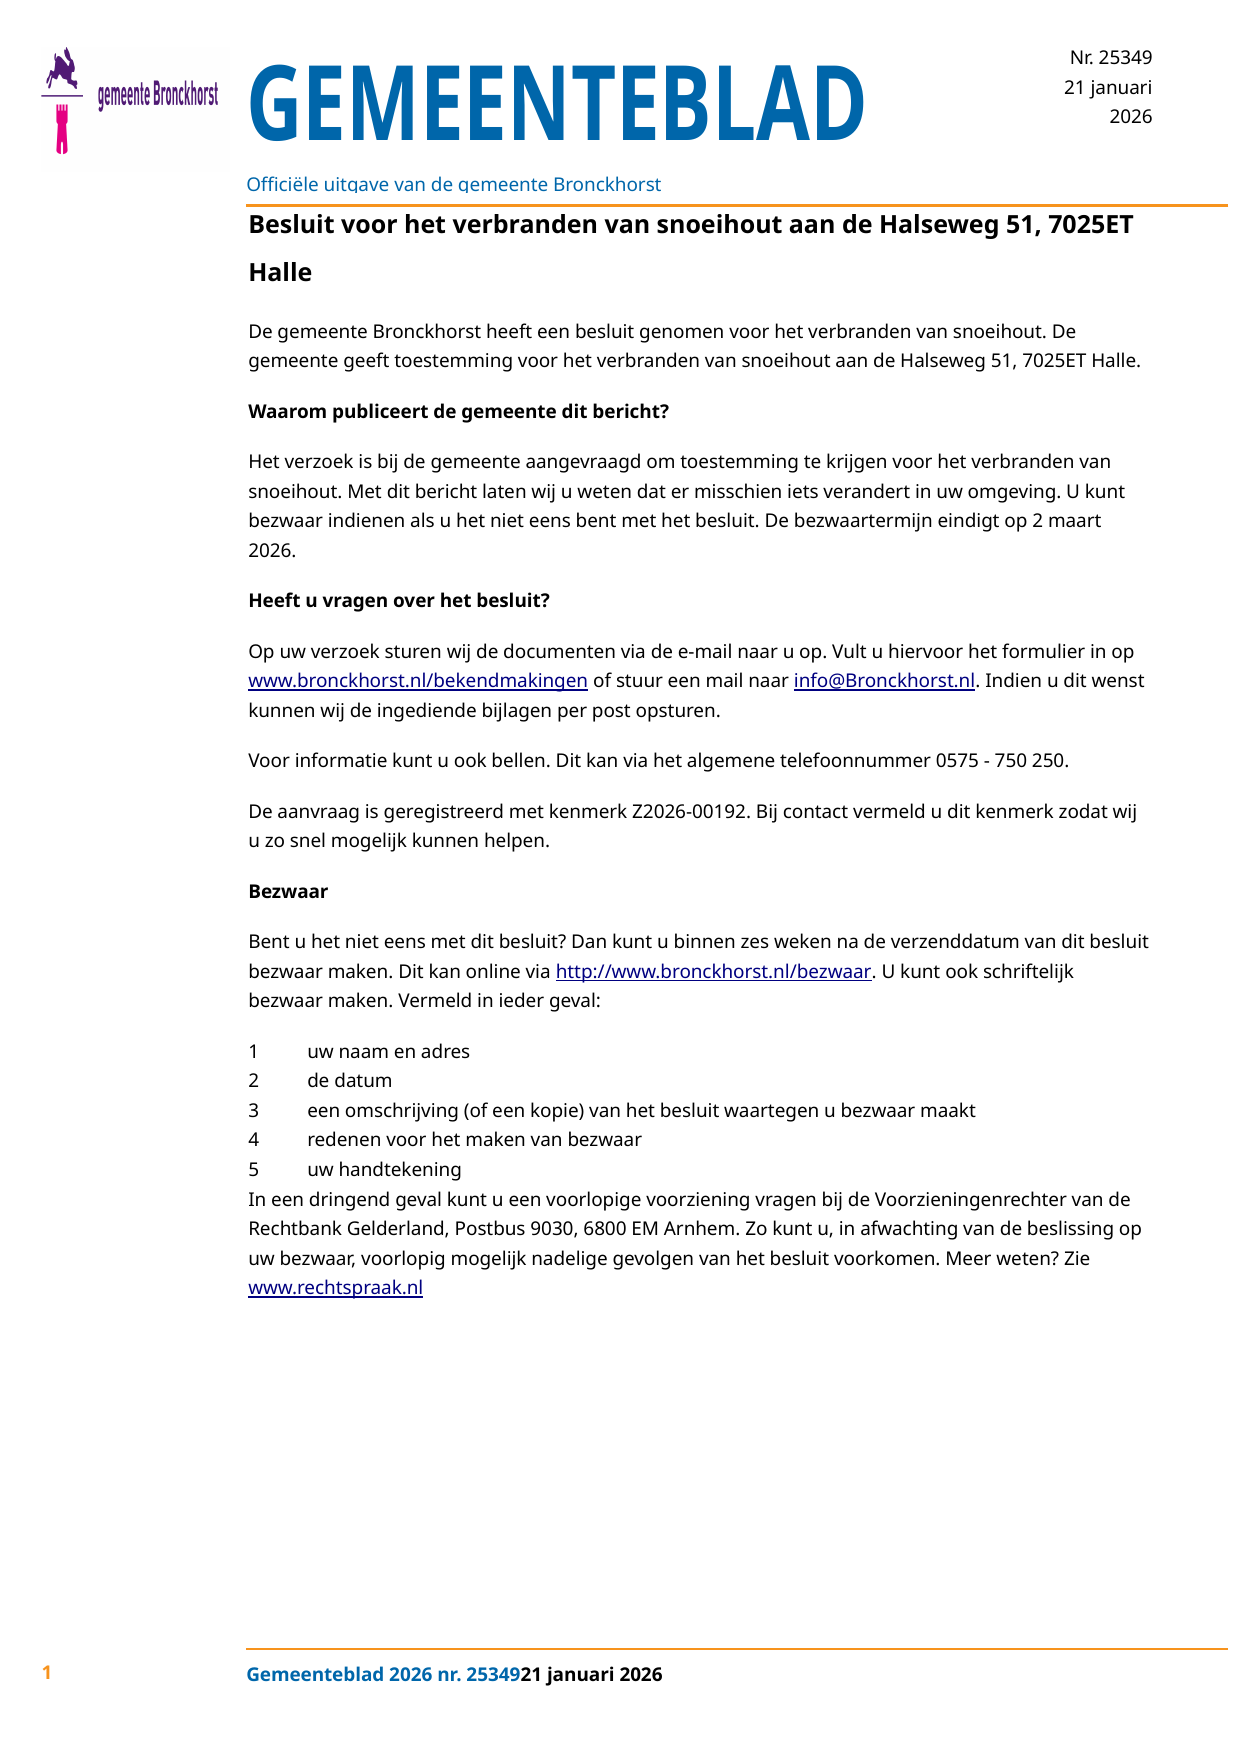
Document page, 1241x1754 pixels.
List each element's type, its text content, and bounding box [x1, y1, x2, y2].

text De aanvraag is geregistreerd met kenmerk Z2026-00192. Bij contact vermeld u dit kenmerk zodat wij u zo snel mogelijk kunnen helpen. [248, 798, 1152, 853]
list de datum [248, 1067, 1152, 1093]
list een omschrijving (of een kopie) van het besluit waartegen u bezwaar maakt [248, 1097, 1152, 1123]
text Bezwaar [248, 878, 1152, 904]
list uw naam en adres [248, 1038, 1152, 1064]
text Voor informatie kunt u ook bellen. Dit kan via het algemene telefoonnummer 0575 - 750 250. [248, 747, 1152, 773]
text Bent u het niet eens met dit besluit? Dan kunt u binnen zes weken na de verzenddatum van dit besluit bezwaar maken. Dit kan online via http://www.bronckhorst.nl/bezwaar. U kunt ook schriftelijk bezwaar maken. Vermeld in ieder geval: [248, 928, 1152, 1013]
text Het verzoek is bij de gemeente aangevraagd om toestemming te krijgen voor het verbranden van snoeihout. Met dit bericht laten wij u weten dat er misschien iets verandert in uw omgeving. U kunt bezwaar indienen als u het niet eens bent met het besluit. De bezwaartermijn eindigt op 2 maart 2026. [248, 448, 1152, 563]
text De gemeente Bronckhorst heeft een besluit genomen voor het verbranden van snoeihout. De gemeente geeft toestemming voor het verbranden van snoeihout aan de Halseweg 51, 7025ET Halle. [248, 318, 1152, 373]
text In een dringend geval kunt u een voorlopige voorziening vragen bij de Voorzieningenrechter van de Rechtbank Gelderland, Postbus 9030, 6800 EM Arnhem. Zo kunt u, in afwachting van de beslissing op uw bezwaar, voorlopig mogelijk nadelige gevolgen van het besluit voorkomen. Meer weten? Zie www.rechtspraak.nl [248, 1186, 1152, 1300]
text Besluit voor het verbranden van snoeihout aan de Halseweg 51, 7025ET Halle [248, 207, 1152, 288]
picture [41, 47, 231, 172]
text Waarom publiceert de gemeente dit bericht? [248, 398, 1152, 424]
list redenen voor het maken van bezwaar [248, 1127, 1152, 1152]
list uw handtekening [248, 1156, 1152, 1182]
text Op uw verzoek sturen wij de documenten via de e-mail naar u op. Vult u hiervoor het formulier in op www.bronckhorst.nl/bekendmakingen of stuur een mail naar info@Bronckhorst.nl. Indien u dit wenst kunnen wij de ingediende bijlagen per post opsturen. [248, 638, 1152, 723]
text Heeft u vragen over het besluit? [248, 587, 1152, 613]
